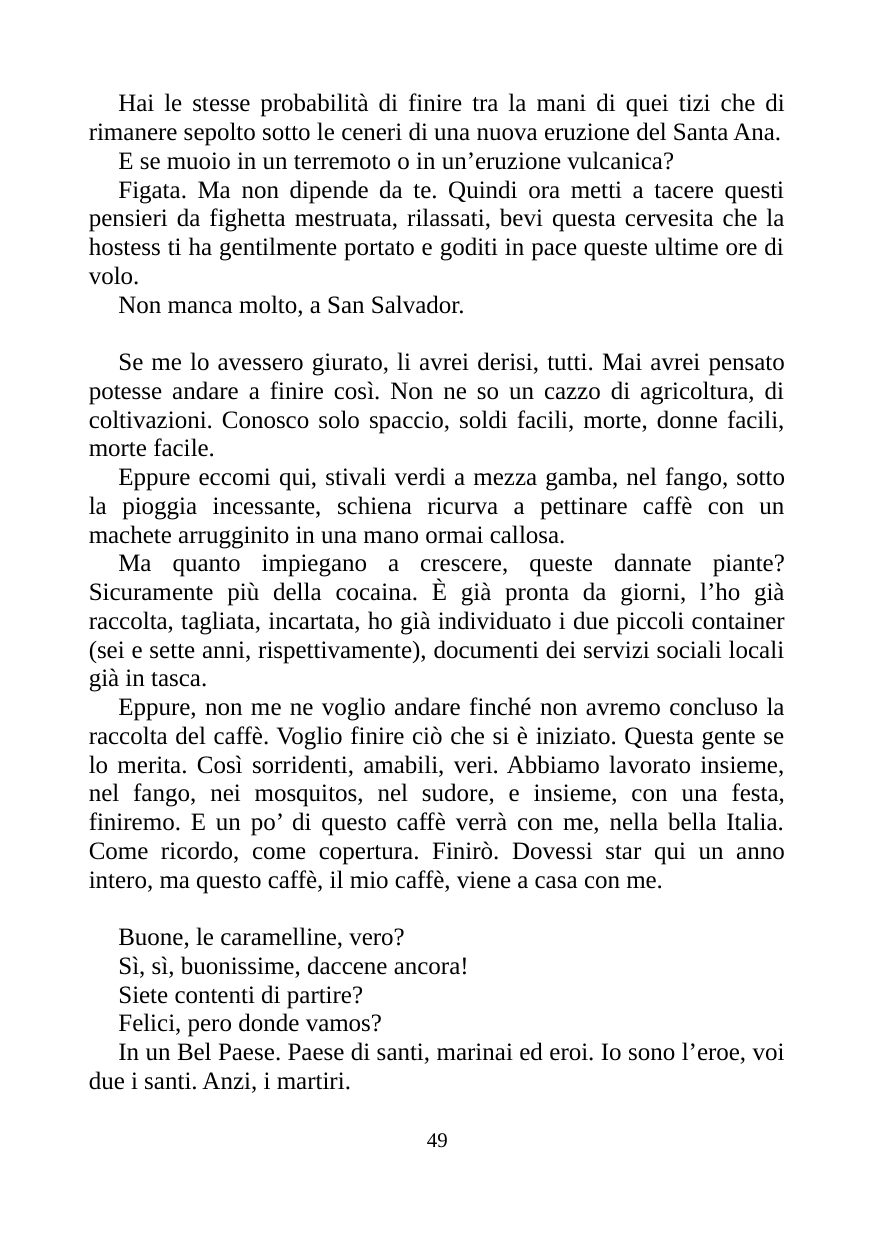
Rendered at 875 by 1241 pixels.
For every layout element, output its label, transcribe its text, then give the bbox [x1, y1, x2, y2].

text In un Bel Paese. Paese di santi, marinai ed eroi. Io sono l’eroe, voi due i santi. Anzi, i martiri. [88, 1037, 786, 1095]
text Se me lo avessero giurato, li avrei derisi, tutti. Mai avrei pensato potesse andare a finire così. Non ne so un cazzo di agricoltura, di coltivazioni. Conosco solo spaccio, soldi facili, morte, donne facili, morte facile. [88, 347, 786, 462]
text Eppure, non me ne voglio andare finché non avremo concluso la raccolta del caffè. Voglio finire ciò che si è iniziato. Questa gente se lo merita. Così sorridenti, amabili, veri. Abbiamo lavorato insieme, nel fango, nei mosquitos, nel sudore, e insieme, con una festa, finiremo. E un po’ di questo caffè verrà con me, nella bella Italia. Come ricordo, come copertura. Finirò. Dovessi star qui un anno intero, ma questo caffè, il mio caffè, viene a casa con me. [88, 692, 786, 893]
text Sì, sì, buonissime, daccene ancora! [88, 951, 786, 980]
text E se muoio in un terremoto o in un’eruzione vulcanica? [88, 146, 786, 175]
text Figata. Ma non dipende da te. Quindi ora metti a tacere questi pensieri da fighetta mestruata, rilassati, bevi questa cervesita che la hostess ti ha gentilmente portato e goditi in pace queste ultime ore di volo. [88, 175, 786, 290]
text Eppure eccomi qui, stivali verdi a mezza gamba, nel fango, sotto la pioggia incessante, schiena ricurva a pettinare caffè con un machete arrugginito in una mano ormai callosa. [88, 462, 786, 548]
text Hai le stesse probabilità di finire tra la mani di quei tizi che di rimanere sepolto sotto le ceneri di una nuova eruzione del Santa Ana. [88, 88, 786, 146]
text Non manca molto, a San Salvador. [88, 290, 786, 318]
text Siete contenti di partire? [88, 980, 786, 1008]
text Ma quanto impiegano a crescere, queste dannate piante? Sicuramente più della cocaina. È già pronta da giorni, l’ho già raccolta, tagliata, incartata, ho già individuato i due piccoli container (sei e sette anni, rispettivamente), documenti dei servizi sociali locali già in tasca. [88, 548, 786, 692]
text Felici, pero donde vamos? [88, 1008, 786, 1037]
text Buone, le caramelline, vero? [88, 922, 786, 951]
